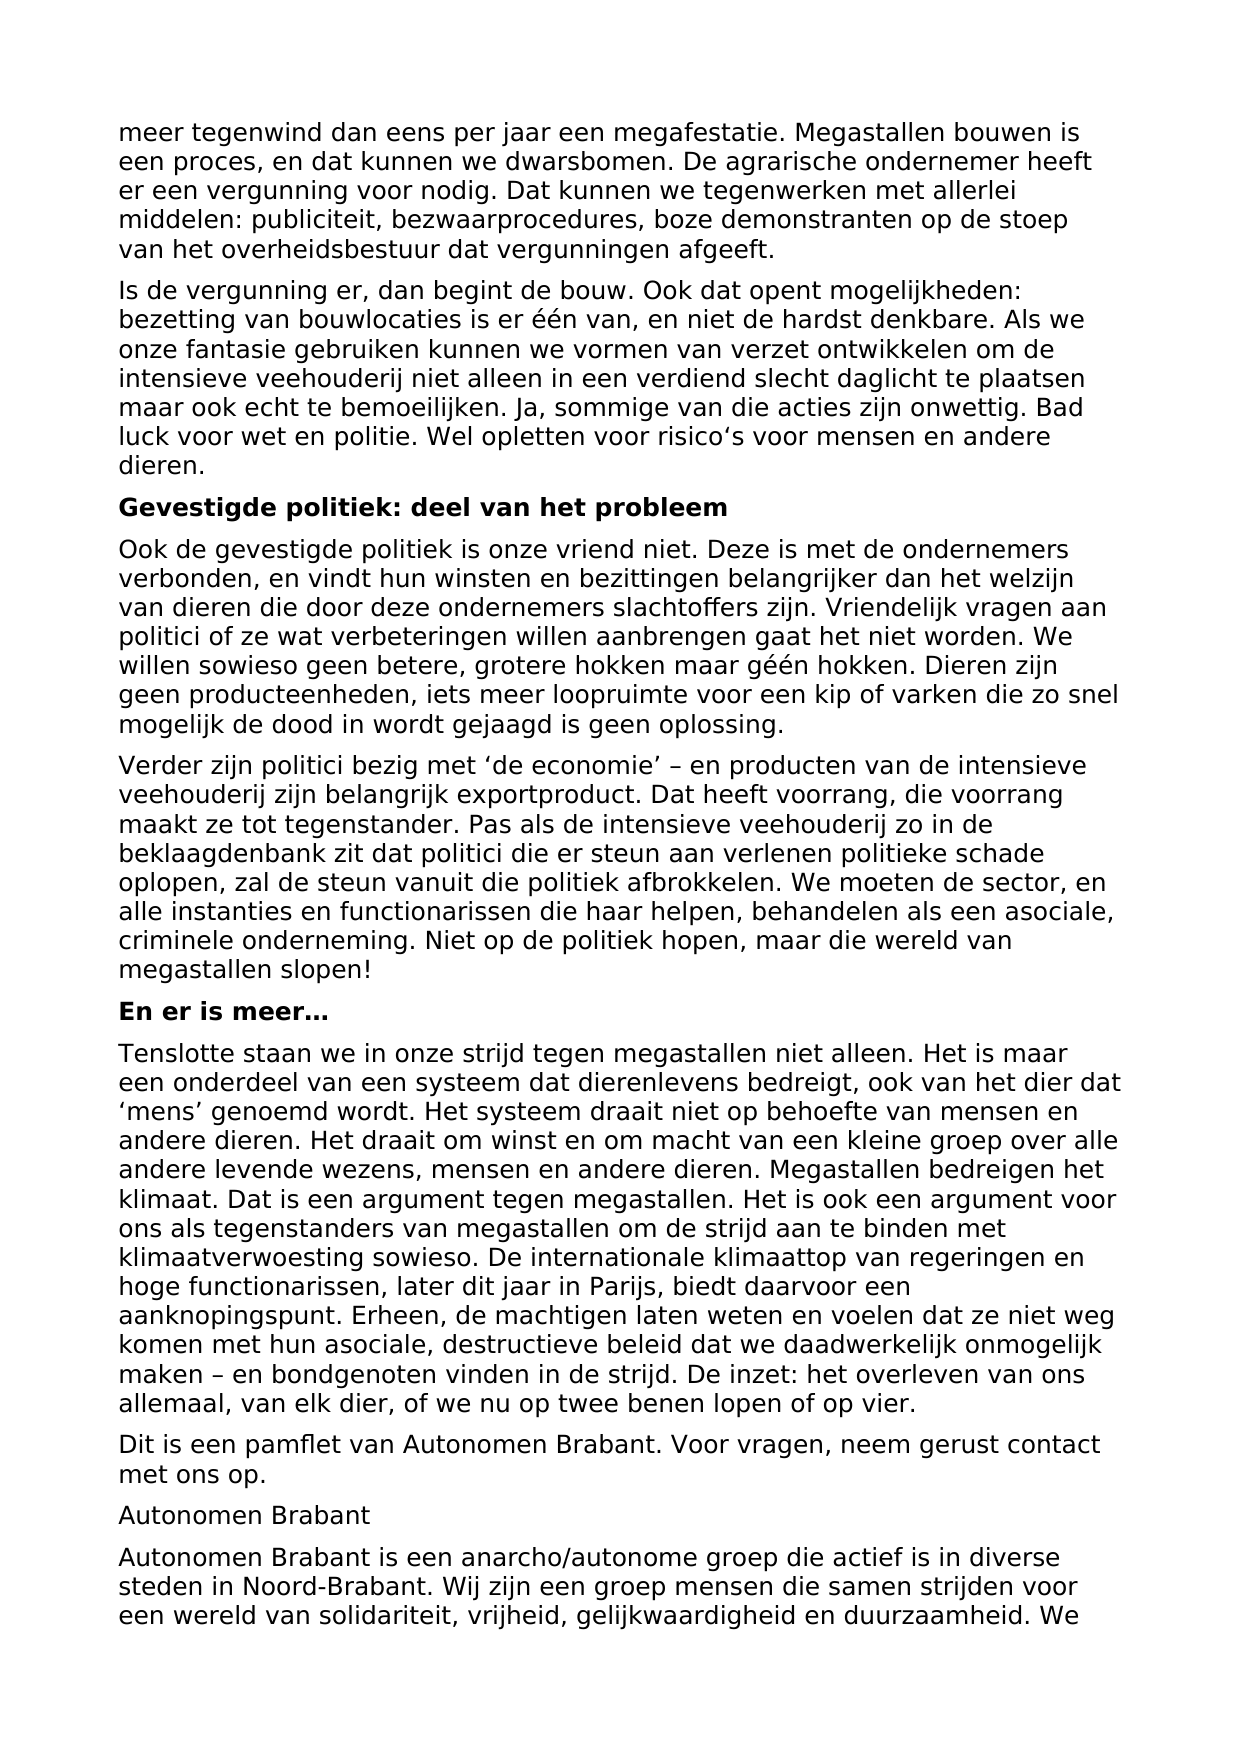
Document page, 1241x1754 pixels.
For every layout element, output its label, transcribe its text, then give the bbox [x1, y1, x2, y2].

text Autonomen Brabant is een anarcho/autonome groep die actief is in diverse steden in Noord-Brabant. Wij zijn een groep mensen die samen strijden voor een wereld van solidariteit, vrijheid, gelijkwaardigheid en duurzaamheid. We [118, 1543, 1122, 1631]
text Ook de gevestigde politiek is onze vriend niet. Deze is met de ondernemers verbonden, en vindt hun winsten en bezittingen belangrijker dan het welzijn van dieren die door deze ondernemers slachtoffers zijn. Vriendelijk vragen aan politici of ze wat verbeteringen willen aanbrengen gaat het niet worden. We willen sowieso geen betere, grotere hokken maar géén hokken. Dieren zijn geen producteenheden, iets meer loopruimte voor een kip of varken die zo snel mogelijk de dood in wordt gejaagd is geen oplossing. [118, 535, 1122, 739]
text Tenslotte staan we in onze strijd tegen megastallen niet alleen. Het is maar een onderdeel van een systeem dat dierenlevens bedreigt, ook van het dier dat ‘mens’ genoemd wordt. Het systeem draait niet op behoefte van mensen en andere dieren. Het draait om winst en om macht van een kleine groep over alle andere levende wezens, mensen en andere dieren. Megastallen bedreigen het klimaat. Dat is een argument tegen megastallen. Het is ook een argument voor ons als tegenstanders van megastallen om de strijd aan te binden met klimaatverwoesting sowieso. De internationale klimaattop van regeringen en hoge functionarissen, later dit jaar in Parijs, biedt daarvoor een aanknopingspunt. Erheen, de machtigen laten weten en voelen dat ze niet weg komen met hun asociale, destructieve beleid dat we daadwerkelijk onmogelijk maken – en bondgenoten vinden in de strijd. De inzet: het overleven van ons allemaal, van elk dier, of we nu op twee benen lopen of op vier. [118, 1039, 1122, 1418]
text Is de vergunning er, dan begint de bouw. Ook dat opent mogelijkheden: bezetting van bouwlocaties is er één van, en niet de hardst denkbare. Als we onze fantasie gebruiken kunnen we vormen van verzet ontwikkelen om de intensieve veehouderij niet alleen in een verdiend slecht daglicht te plaatsen maar ook echt te bemoeilijken. Ja, sommige van die acties zijn onwettig. Bad luck voor wet en politie. Wel opletten voor risico‘s voor mensen en andere dieren. [118, 276, 1122, 481]
text En er is meer… [118, 997, 1122, 1026]
text meer tegenwind dan eens per jaar een megafestatie. Megastallen bouwen is een proces, en dat kunnen we dwarsbomen. De agrarische ondernemer heeft er een vergunning voor nodig. Dat kunnen we tegenwerken met allerlei middelen: publiciteit, bezwaarprocedures, boze demonstranten op de stoep van het overheidsbestuur dat vergunningen afgeeft. [118, 118, 1122, 264]
text Gevestigde politiek: deel van het probleem [118, 493, 1122, 522]
text Verder zijn politici bezig met ‘de economie’ – en producten van de intensieve veehouderij zijn belangrijk exportproduct. Dat heeft voorrang, die voorrang maakt ze tot tegenstander. Pas als de intensieve veehouderij zo in de beklaagdenbank zit dat politici die er steun aan verlenen politieke schade oplopen, zal de steun vanuit die politiek afbrokkelen. We moeten de sector, en alle instanties en functionarissen die haar helpen, behandelen als een asociale, criminele onderneming. Niet op de politiek hopen, maar die wereld van megastallen slopen! [118, 751, 1122, 985]
text Dit is een pamflet van Autonomen Brabant. Voor vragen, neem gerust contact met ons op. [118, 1431, 1122, 1489]
text Autonomen Brabant [118, 1501, 1122, 1531]
